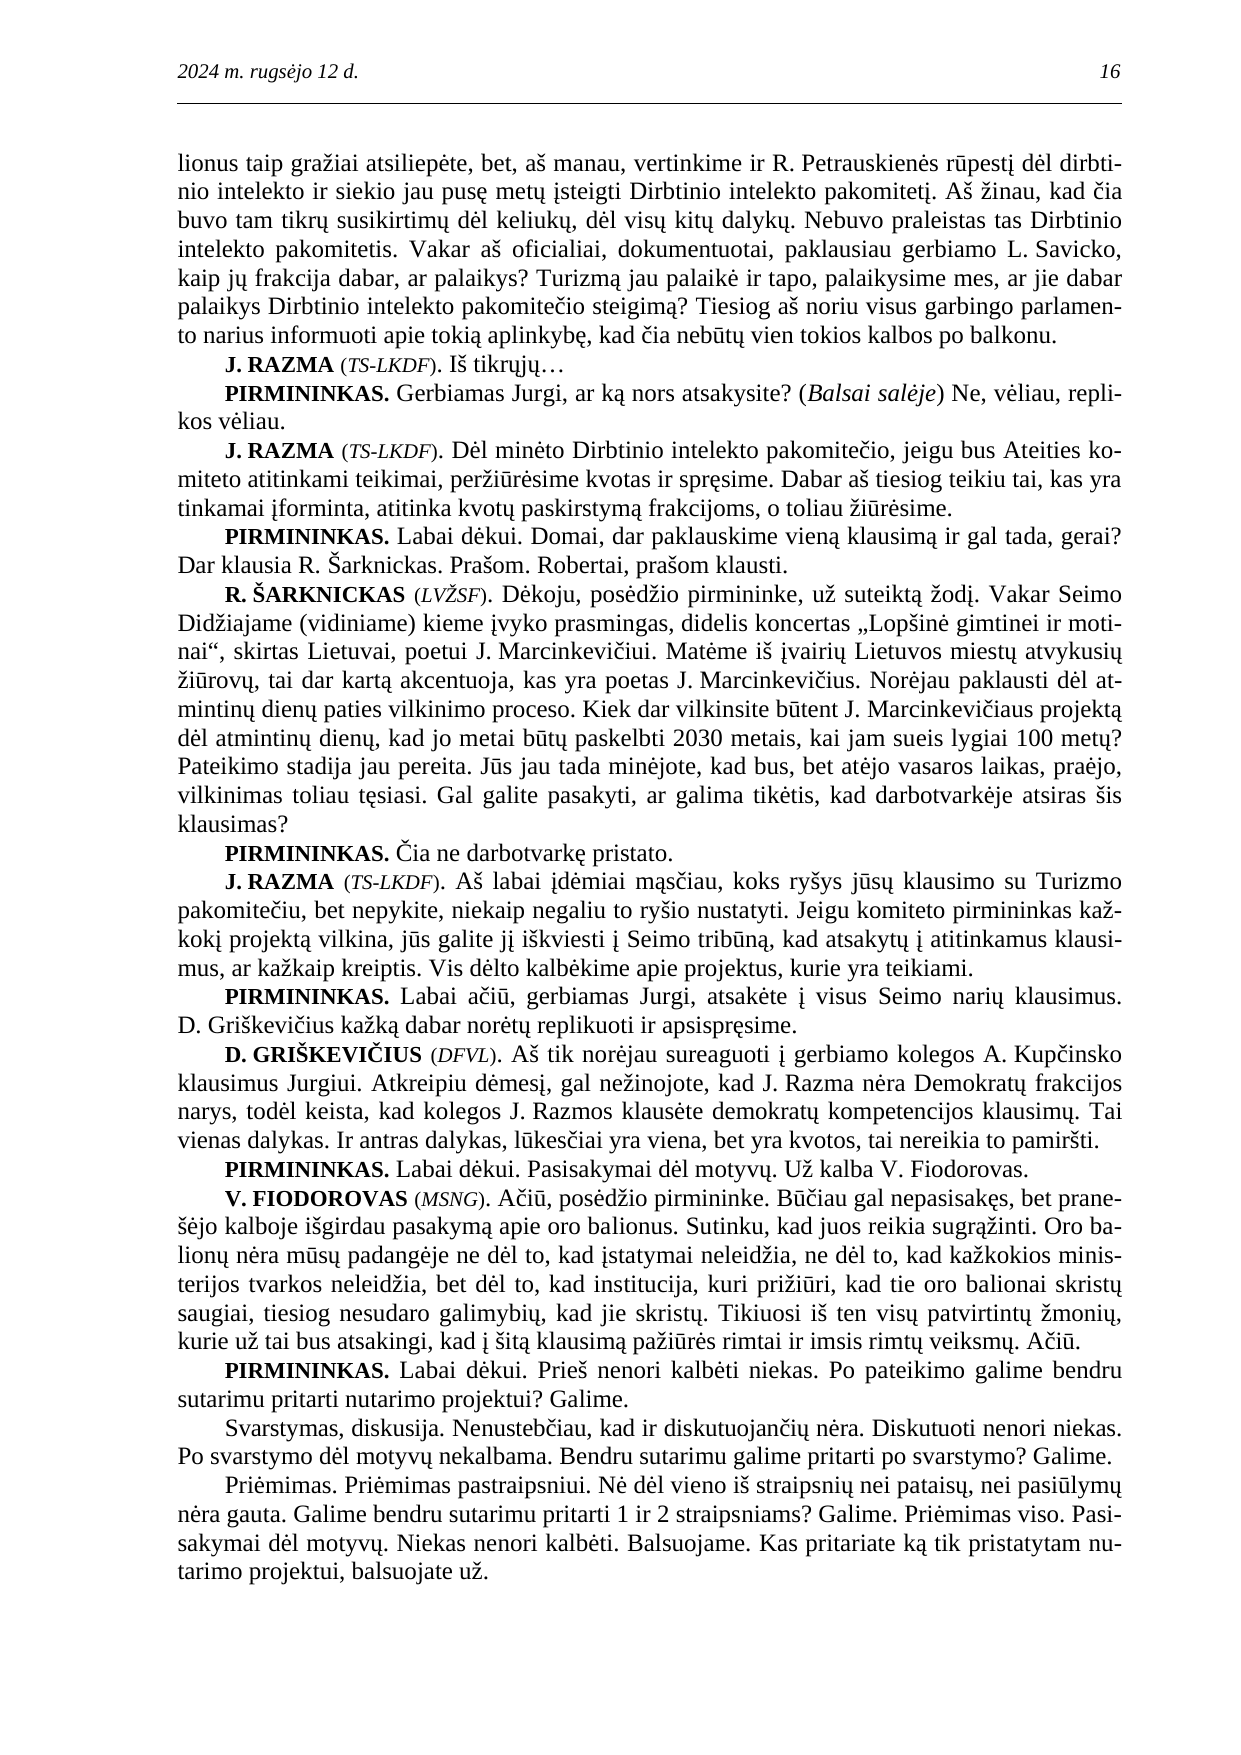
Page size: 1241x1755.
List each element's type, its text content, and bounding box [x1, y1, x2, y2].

text PIRMININKAS. Ger­bia­mas Jur­gi, ar ką nors at­sa­ky­si­te? (Bal­sai sa­lė­je) Ne, vė­liau, re­pli­kos vė­liau. [177, 378, 1122, 435]
text lio­nus taip gra­žiai at­si­lie­pė­te, bet, aš ma­nau, ver­tin­ki­me ir R. Pet­raus­kie­nės rū­pes­tį dėl dirb­ti­nio in­te­lek­to ir sie­kio jau pu­sę me­tų įsteig­ti Dirb­ti­nio in­te­lek­to pa­ko­mi­te­tį. Aš ži­nau, kad čia bu­vo tam tik­rų su­si­kir­ti­mų dėl ke­liu­kų, dėl vi­sų ki­tų da­ly­kų. Ne­bu­vo pra­leis­tas tas Dirb­ti­nio in­te­lek­to pa­ko­mi­te­tis. Va­kar aš ofi­cia­liai, do­ku­men­tuo­tai, pa­klau­siau ger­bia­mo L. Sa­vic­ko, kaip jų frak­ci­ja da­bar, ar pa­lai­kys? Tu­riz­mą jau pa­lai­kė ir ta­po, pa­lai­ky­si­me mes, ar jie da­bar pa­lai­kys Dirb­ti­nio in­te­lek­to pa­ko­mi­te­čio stei­gi­mą? Tie­siog aš no­riu vi­sus gar­bin­go par­la­men­to na­rius in­for­muo­ti apie to­kią ap­lin­ky­bę, kad čia ne­bū­tų vien to­kios kal­bos po bal­ko­nu. [177, 148, 1122, 349]
text V. FIODOROVAS (MSNG). Ačiū, po­sė­džio pir­mi­nin­ke. Bū­čiau gal ne­pa­si­sa­kęs, bet pra­ne­šė­jo kal­bo­je iš­gir­dau pa­sa­ky­mą apie oro ba­lio­nus. Su­tin­ku, kad juos rei­kia su­grą­žin­ti. Oro ba­lio­nų nė­ra mū­sų pa­dan­gė­je ne dėl to, kad įsta­ty­mai ne­lei­džia, ne dėl to, kad kaž­ko­kios mi­nis­te­ri­jos tvar­kos ne­lei­džia, bet dėl to, kad ins­ti­tu­ci­ja, ku­ri pri­žiū­ri, kad tie oro ba­lio­nai skris­tų sau­giai, tie­siog ne­su­da­ro ga­li­my­bių, kad jie skris­tų. Ti­kiuo­si iš ten vi­sų pa­tvir­tin­tų žmo­nių, ku­rie už tai bus at­sa­kin­gi, kad į ši­tą klau­si­mą pa­žiū­rės rim­tai ir im­sis rim­tų veiks­mų. Ačiū. [177, 1183, 1122, 1355]
text PIRMININKAS. Čia ne dar­bo­tvarkę pri­sta­to. [177, 838, 1122, 866]
text PIRMININKAS. La­bai dė­kui. Do­mai, dar pa­klaus­ki­me vie­ną klau­si­mą ir gal ta­da, ge­rai? Dar klau­sia R. Šar­knic­kas. Pra­šom. Ro­ber­tai, pra­šom klaus­ti. [177, 521, 1122, 579]
text R. ŠARKNICKAS (LVŽSF). Dė­ko­ju, po­sė­džio pir­mi­nin­ke, už su­teik­tą žo­dį. Va­kar Sei­mo Di­džia­ja­me (vi­di­nia­me) kie­me įvy­ko pra­smin­gas, di­de­lis kon­cer­tas „Lop­ši­nė gim­ti­nei ir mo­ti­nai“, skir­tas Lie­tu­vai, po­etui J. Mar­cin­ke­vi­čiui. Ma­tė­me iš įvai­rių Lie­tu­vos mies­tų at­vy­ku­sių žiū­ro­vų, tai dar kar­tą ak­cen­tuo­ja, kas yra po­etas J. Mar­cin­ke­vi­čius. No­rė­jau pa­klaus­ti dėl at­min­ti­nų die­nų pa­ties vil­ki­ni­mo pro­ce­so. Kiek dar vil­kin­si­te bū­tent J. Mar­cin­ke­vi­čiaus pro­jek­tą dėl at­min­ti­nų die­nų, kad jo me­tai bū­tų pa­skelb­ti 2030 me­tais, kai jam su­eis ly­giai 100 me­tų? Pa­tei­ki­mo sta­di­ja jau per­ei­ta. Jūs jau ta­da mi­nė­jo­te, kad bus, bet at­ėjo va­sa­ros lai­kas, pra­ėjo, vil­ki­ni­mas to­liau tę­sia­si. Gal ga­li­te pa­sa­ky­ti, ar ga­li­ma ti­kė­tis, kad dar­bo­tvarkėje at­si­ras šis klau­si­mas? [177, 579, 1122, 838]
text J. RAZMA (TS-LKDF). Aš la­bai įdė­miai mąs­čiau, koks ry­šys jū­sų klau­si­mo su Tu­riz­mo pa­ko­mi­te­čiu, bet ne­py­ki­te, nie­kaip ne­ga­liu to ry­šio nu­sta­ty­ti. Jei­gu ko­mi­te­to pir­mi­nin­kas kaž­ko­kį pro­jek­tą vil­ki­na, jūs ga­li­te jį iš­kvies­ti į Sei­mo tri­bū­ną, kad at­sa­ky­tų į ati­tin­ka­mus klau­si­mus, ar kaž­kaip kreip­tis. Vis dėl­to kal­bė­ki­me apie pro­jek­tus, ku­rie yra tei­kia­mi. [177, 866, 1122, 981]
text PIRMININKAS. La­bai dė­kui. Pa­si­sa­ky­mai dėl mo­ty­vų. Už kal­ba V. Fio­do­ro­vas. [177, 1154, 1122, 1183]
text Pri­ėmi­mas. Pri­ėmi­mas pa­straips­niui. Nė dėl vie­no iš straips­nių nei pa­tai­sų, nei pa­siū­ly­mų nė­ra gau­ta. Ga­li­me ben­dru su­ta­ri­mu pri­tar­ti 1 ir 2 straips­niams? Ga­li­me. Pri­ėmi­mas vi­so. Pa­si­sa­ky­mai dėl mo­ty­vų. Nie­kas ne­no­ri kal­bė­ti. Bal­suo­ja­me. Kas pri­ta­ria­te ką tik pri­sta­ty­tam nu­ta­ri­mo pro­jek­tui, bal­suo­ja­te už. [177, 1470, 1122, 1585]
text J. RAZMA (TS-LKDF). Iš tik­rų­jų… [177, 349, 1122, 378]
text Svars­ty­mas, dis­ku­si­ja. Ne­nu­steb­čiau, kad ir dis­ku­tuo­jan­čių nė­ra. Dis­ku­tuo­ti ne­no­ri nie­kas. Po svars­ty­mo dėl mo­ty­vų ne­kal­ba­ma. Ben­dru su­ta­ri­mu ga­li­me pri­tar­ti po svars­ty­mo? Ga­li­me. [177, 1413, 1122, 1470]
text D. GRIŠKEVIČIUS (DFVL). Aš tik no­rė­jau su­re­a­guo­ti į ger­bia­mo ko­le­gos A. Kup­čins­ko klau­si­mus Jur­giui. At­krei­piu dė­me­sį, gal ne­ži­no­jo­te, kad J. Raz­ma nė­ra De­mok­ra­tų frak­ci­jos na­rys, to­dėl keis­ta, kad ko­le­gos J. Raz­mos klau­sė­te de­mok­ra­tų kom­pe­ten­ci­jos klau­si­mų. Tai vie­nas da­ly­kas. Ir ant­ras da­ly­kas, lū­kes­čiai yra vie­na, bet yra kvo­tos, tai ne­rei­kia to pa­mirš­ti. [177, 1039, 1122, 1154]
text PIRMININKAS. La­bai dė­kui. Prieš ne­no­ri kal­bė­ti nie­kas. Po pa­tei­ki­mo ga­li­me ben­dru su­ta­ri­mu pri­tar­ti nu­ta­ri­mo pro­jek­tui? Ga­li­me. [177, 1355, 1122, 1413]
text PIRMININKAS. La­bai ačiū, ger­bia­mas Jur­gi, at­sa­kė­te į vi­sus Sei­mo na­rių klau­si­mus. D. Griš­ke­vi­čius kaž­ką da­bar no­rė­tų re­pli­kuo­ti ir ap­si­sprę­si­me. [177, 981, 1122, 1039]
text J. RAZMA (TS-LKDF). Dėl mi­nė­to Dirb­ti­nio in­te­lek­to pa­ko­mi­te­čio, jei­gu bus At­ei­ties ko­mi­te­to ati­tin­ka­mi tei­ki­mai, per­žiū­rė­si­me kvo­tas ir sprę­si­me. Da­bar aš tie­siog tei­kiu tai, kas yra tin­ka­mai įfor­min­ta, ati­tin­ka kvo­tų pa­skirs­ty­mą frak­ci­joms, o to­liau žiū­rė­si­me. [177, 435, 1122, 521]
